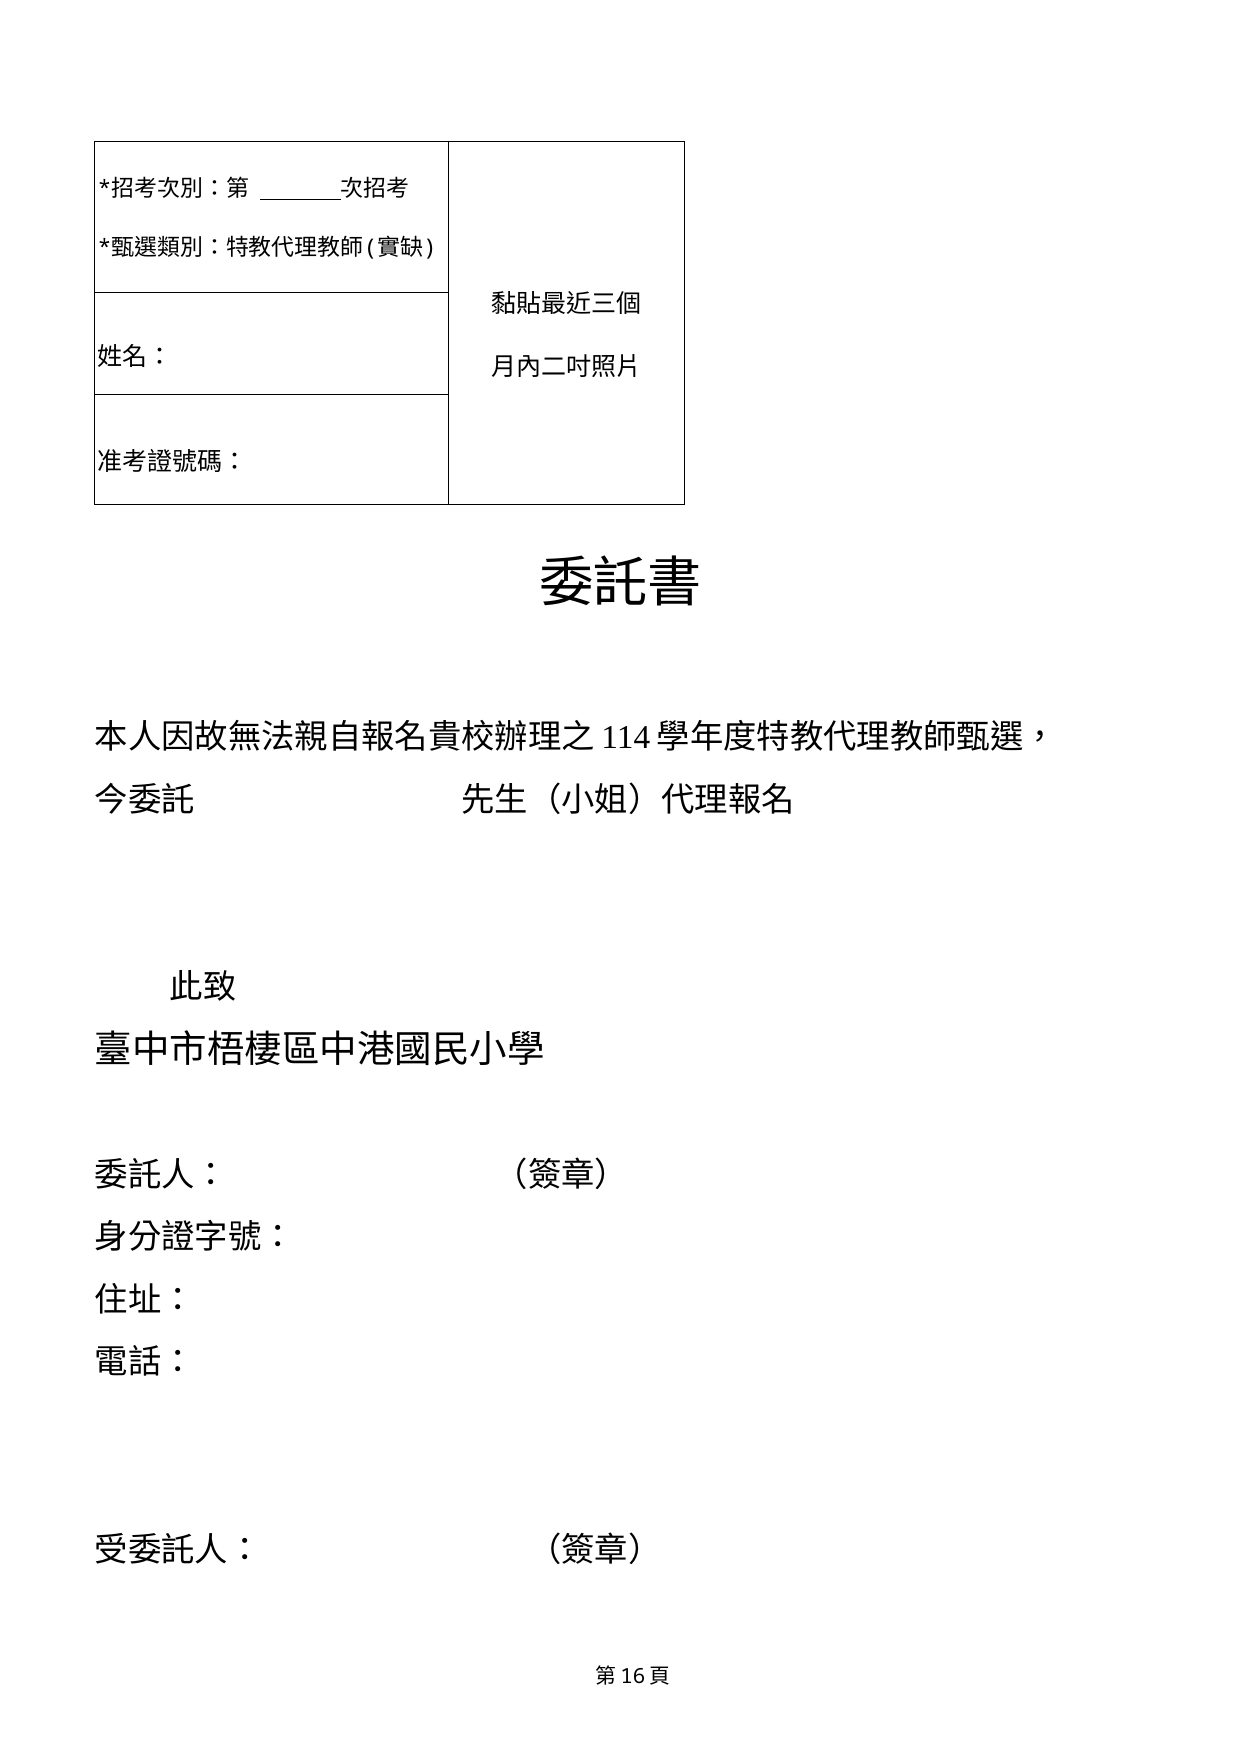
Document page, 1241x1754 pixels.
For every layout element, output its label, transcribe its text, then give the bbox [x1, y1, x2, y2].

text 委託人： （簽章） [94, 1130, 1146, 1192]
text 今委託 先生（小姐）代理報名 [94, 755, 1146, 817]
text 臺中市梧棲區中港國民小學 [94, 1005, 1146, 1067]
text 身分證字號： [94, 1192, 1146, 1255]
text 受委託人： （簽章） [94, 1505, 1146, 1567]
table_cell 姓名： [95, 293, 448, 394]
table_cell *招考次別：第 次招考 *甄選類別：特教代理教師(實缺) [95, 142, 448, 292]
text 本人因故無法親自報名貴校辦理之114學年度特教代理教師甄選， [94, 692, 1146, 755]
text 此致 [94, 942, 1146, 1005]
text 住址： [94, 1255, 1146, 1317]
table_cell 黏貼最近三個 月內二吋照片 [449, 142, 684, 504]
table_cell 准考證號碼： [95, 395, 448, 504]
text 電話： [94, 1317, 1146, 1380]
text 委託書 [94, 505, 1146, 630]
